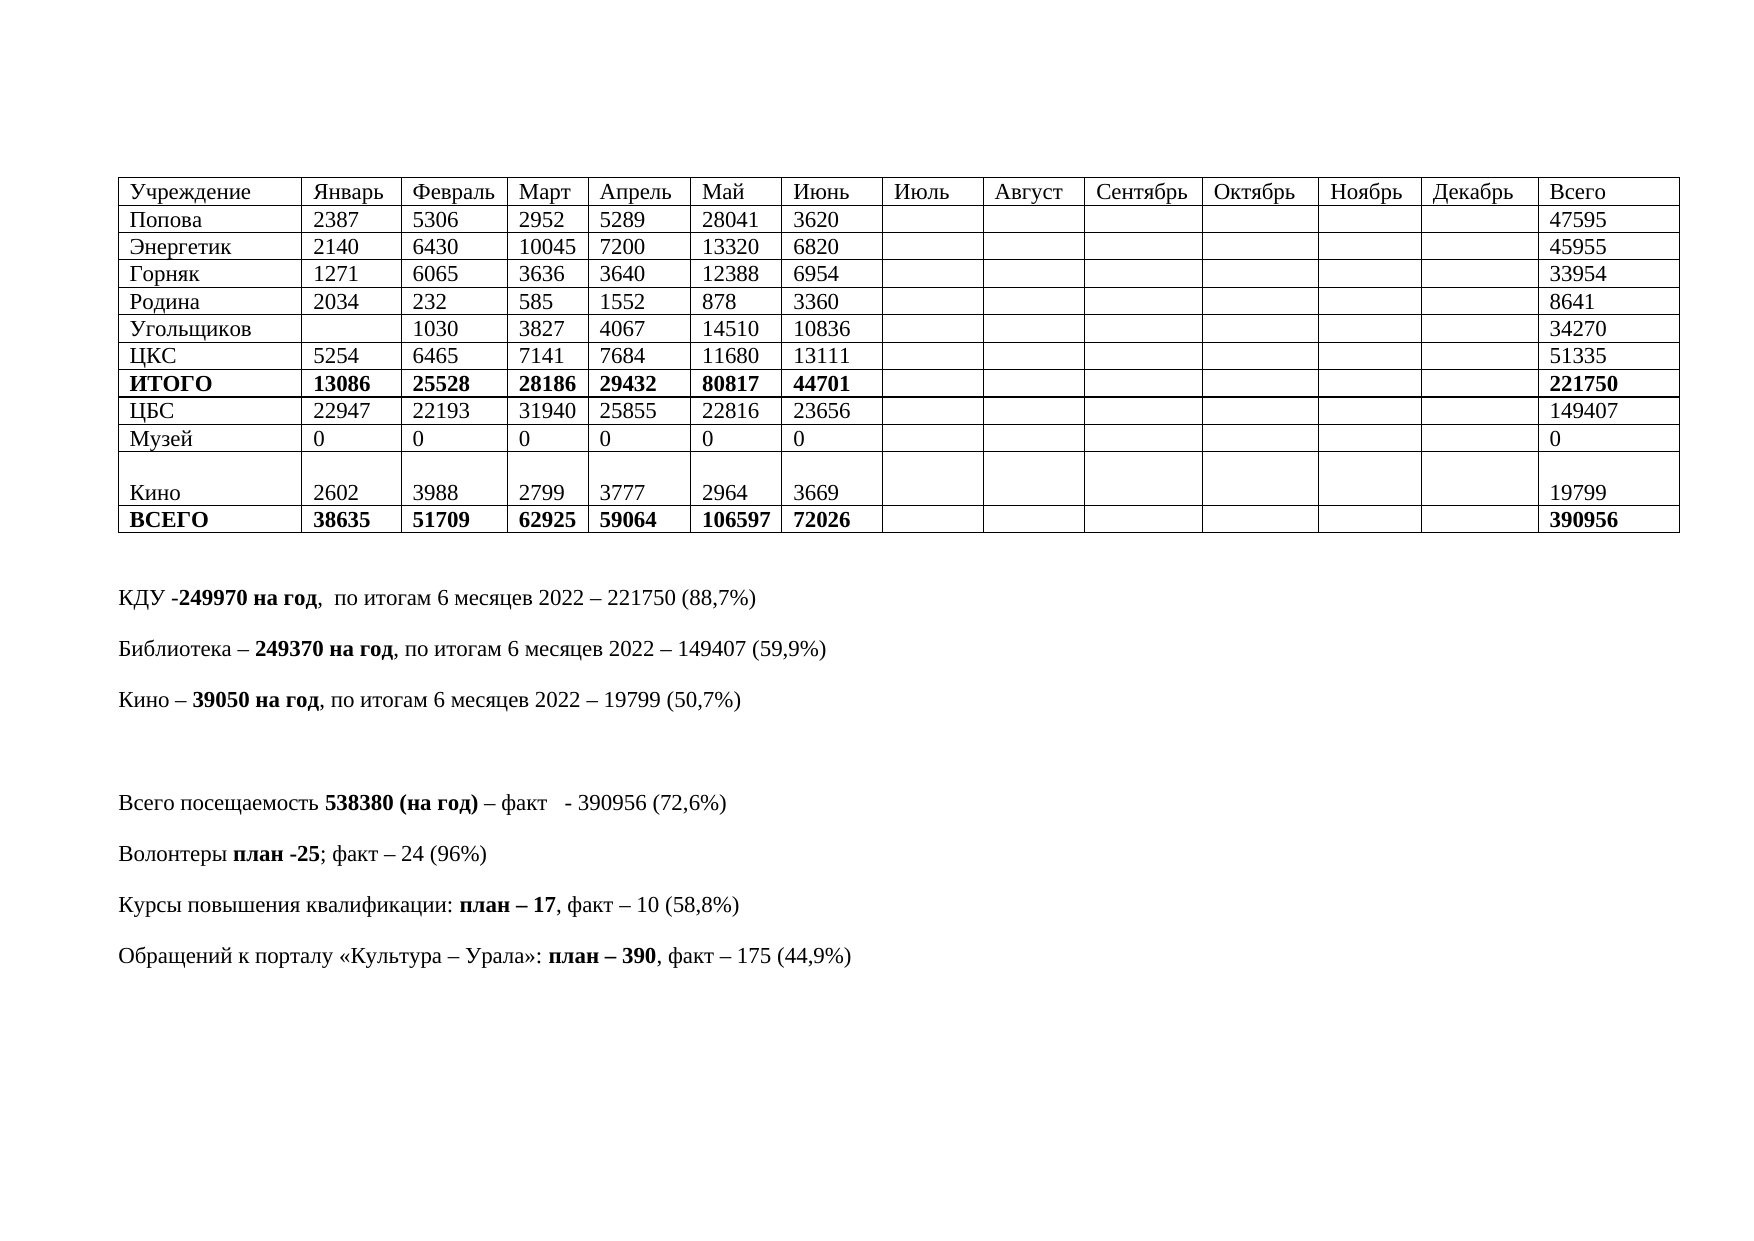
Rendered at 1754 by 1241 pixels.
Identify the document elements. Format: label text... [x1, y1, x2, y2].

table_cell Угольщиков [119, 315, 301, 342]
table_cell 28041 [691, 206, 781, 232]
table_cell 29432 [589, 370, 690, 396]
table_cell 28186 [508, 370, 588, 396]
table_cell 2140 [302, 233, 401, 259]
table_cell 45955 [1539, 233, 1679, 259]
table_cell [883, 506, 983, 532]
table_cell 13320 [691, 233, 781, 259]
table_header Январь [302, 178, 401, 204]
table_cell [883, 398, 983, 424]
table_cell 7141 [508, 343, 588, 369]
table_cell 878 [691, 288, 781, 314]
text КДУ -249970 на год, по итогам 6 месяцев 2022 – 221750 (88,7%) [118, 584, 1636, 611]
table_header Сентябрь [1085, 178, 1202, 204]
table_header Май [691, 178, 781, 204]
table_cell 12388 [691, 260, 781, 287]
table_cell [1085, 233, 1202, 259]
text Обращений к порталу «Культура – Урала»: план – 390, факт – 175 (44,9%) [118, 942, 1636, 968]
table_cell [883, 452, 983, 505]
table_header Февраль [402, 178, 507, 204]
table_header Всего [1539, 178, 1679, 204]
table_cell [1203, 260, 1318, 287]
table_cell 5306 [402, 206, 507, 232]
table_header Июнь [782, 178, 882, 204]
table_header Июль [883, 178, 983, 204]
table_cell 51709 [402, 506, 507, 532]
table_cell 1271 [302, 260, 401, 287]
text Всего посещаемость 538380 (на год) – факт - 390956 (72,6%) [118, 788, 1636, 815]
table_cell [1203, 315, 1318, 342]
table_cell 6954 [782, 260, 882, 287]
table_cell 6820 [782, 233, 882, 259]
table_cell [1203, 506, 1318, 532]
table_cell [1422, 206, 1538, 232]
table_cell 390956 [1539, 506, 1679, 532]
table_cell 2387 [302, 206, 401, 232]
table_cell 22193 [402, 398, 507, 424]
table_cell 4067 [589, 315, 690, 342]
table_cell [1203, 288, 1318, 314]
table_cell 3777 [589, 452, 690, 505]
table_cell 0 [1539, 425, 1679, 451]
table_cell 3636 [508, 260, 588, 287]
table_cell ЦКС [119, 343, 301, 369]
table_cell [1203, 452, 1318, 505]
table_cell [302, 315, 401, 342]
table_cell [1203, 233, 1318, 259]
text Кино – 39050 на год, по итогам 6 месяцев 2022 – 19799 (50,7%) [118, 686, 1636, 713]
table_cell [1085, 452, 1202, 505]
table_cell [1319, 260, 1421, 287]
table_cell 7684 [589, 343, 690, 369]
table_cell [1319, 452, 1421, 505]
table_cell 22816 [691, 398, 781, 424]
table_cell [1422, 425, 1538, 451]
table_cell [883, 315, 983, 342]
table_cell 10836 [782, 315, 882, 342]
table_cell [1085, 288, 1202, 314]
text Библиотека – 249370 на год, по итогам 6 месяцев 2022 – 149407 (59,9%) [118, 635, 1636, 662]
table_cell [984, 315, 1084, 342]
table_cell [1085, 506, 1202, 532]
table_cell [1085, 206, 1202, 232]
table_cell [1422, 343, 1538, 369]
table_cell [1203, 370, 1318, 396]
table_cell [1319, 206, 1421, 232]
table_cell ИТОГО [119, 370, 301, 396]
table_cell [984, 343, 1084, 369]
table_cell [1319, 506, 1421, 532]
table_cell [1422, 288, 1538, 314]
table_cell 51335 [1539, 343, 1679, 369]
table_cell Родина [119, 288, 301, 314]
table_cell [984, 370, 1084, 396]
table_cell [984, 288, 1084, 314]
table_header Учреждение [119, 178, 301, 204]
table_cell 1552 [589, 288, 690, 314]
table_cell [883, 260, 983, 287]
table_cell ЦБС [119, 398, 301, 424]
table_header Ноябрь [1319, 178, 1421, 204]
table_cell [1085, 260, 1202, 287]
text Волонтеры план -25; факт – 24 (96%) [118, 839, 1636, 866]
table_cell 0 [508, 425, 588, 451]
table_cell 34270 [1539, 315, 1679, 342]
table_cell [1085, 343, 1202, 369]
table_cell 106597 [691, 506, 781, 532]
table_cell [1203, 343, 1318, 369]
table_cell Музей [119, 425, 301, 451]
table_cell 5289 [589, 206, 690, 232]
table_cell 13086 [302, 370, 401, 396]
table_cell [984, 506, 1084, 532]
table_cell 47595 [1539, 206, 1679, 232]
table_cell 72026 [782, 506, 882, 532]
table_cell [1085, 370, 1202, 396]
table_cell 31940 [508, 398, 588, 424]
table_cell [984, 425, 1084, 451]
table_cell [1422, 506, 1538, 532]
table_header Апрель [589, 178, 690, 204]
table_cell 2799 [508, 452, 588, 505]
table_cell 62925 [508, 506, 588, 532]
table_cell 6465 [402, 343, 507, 369]
table_cell [1085, 425, 1202, 451]
table_cell Кино [119, 452, 301, 505]
table_cell [1203, 398, 1318, 424]
table_cell [1422, 233, 1538, 259]
table_cell 13111 [782, 343, 882, 369]
table_cell 38635 [302, 506, 401, 532]
table_cell 2964 [691, 452, 781, 505]
table_cell 3640 [589, 260, 690, 287]
table_header Март [508, 178, 588, 204]
table_cell [1422, 260, 1538, 287]
table_header Декабрь [1422, 178, 1538, 204]
table_cell [984, 206, 1084, 232]
table_cell [1319, 233, 1421, 259]
table_cell 11680 [691, 343, 781, 369]
table_cell [984, 452, 1084, 505]
table_cell 1030 [402, 315, 507, 342]
table_cell [1319, 343, 1421, 369]
table_cell 0 [302, 425, 401, 451]
table_cell Горняк [119, 260, 301, 287]
table_cell [1319, 370, 1421, 396]
table_cell 3620 [782, 206, 882, 232]
table_cell 2952 [508, 206, 588, 232]
table_cell 10045 [508, 233, 588, 259]
table_cell [1319, 398, 1421, 424]
table_cell 25855 [589, 398, 690, 424]
table_cell Энергетик [119, 233, 301, 259]
table_cell [883, 370, 983, 396]
table_cell 221750 [1539, 370, 1679, 396]
table_cell 23656 [782, 398, 882, 424]
table_cell 2602 [302, 452, 401, 505]
table_cell 6430 [402, 233, 507, 259]
table_cell 44701 [782, 370, 882, 396]
table_cell 0 [589, 425, 690, 451]
table_cell 19799 [1539, 452, 1679, 505]
table_cell Попова [119, 206, 301, 232]
table_cell [1422, 370, 1538, 396]
table_cell [1203, 206, 1318, 232]
table_cell [883, 343, 983, 369]
table_cell 3827 [508, 315, 588, 342]
table_cell [883, 425, 983, 451]
table_cell 3360 [782, 288, 882, 314]
table_cell 22947 [302, 398, 401, 424]
table_cell [1203, 425, 1318, 451]
table_cell [984, 398, 1084, 424]
table_cell 14510 [691, 315, 781, 342]
table_cell [1319, 288, 1421, 314]
table_cell 0 [402, 425, 507, 451]
table_cell [883, 206, 983, 232]
table_cell 3669 [782, 452, 882, 505]
table_cell 2034 [302, 288, 401, 314]
table_cell [1422, 315, 1538, 342]
table_cell [1422, 452, 1538, 505]
table_cell 80817 [691, 370, 781, 396]
table_cell [1085, 398, 1202, 424]
table_cell 33954 [1539, 260, 1679, 287]
table_cell [1319, 315, 1421, 342]
table_header Август [984, 178, 1084, 204]
table_cell 585 [508, 288, 588, 314]
table_cell 5254 [302, 343, 401, 369]
table_cell [984, 260, 1084, 287]
table_cell 7200 [589, 233, 690, 259]
table_header Октябрь [1203, 178, 1318, 204]
table_cell 0 [782, 425, 882, 451]
table_cell 25528 [402, 370, 507, 396]
table_cell [1319, 425, 1421, 451]
table_cell ВСЕГО [119, 506, 301, 532]
table_cell 3988 [402, 452, 507, 505]
table_cell 8641 [1539, 288, 1679, 314]
table_cell [984, 233, 1084, 259]
table_cell [1422, 398, 1538, 424]
table_cell 0 [691, 425, 781, 451]
table_cell 59064 [589, 506, 690, 532]
table_cell [883, 288, 983, 314]
table_cell 232 [402, 288, 507, 314]
table_cell 6065 [402, 260, 507, 287]
text Курсы повышения квалификации: план – 17, факт – 10 (58,8%) [118, 891, 1636, 917]
table_cell [883, 233, 983, 259]
table_cell [1085, 315, 1202, 342]
table_cell 149407 [1539, 398, 1679, 424]
